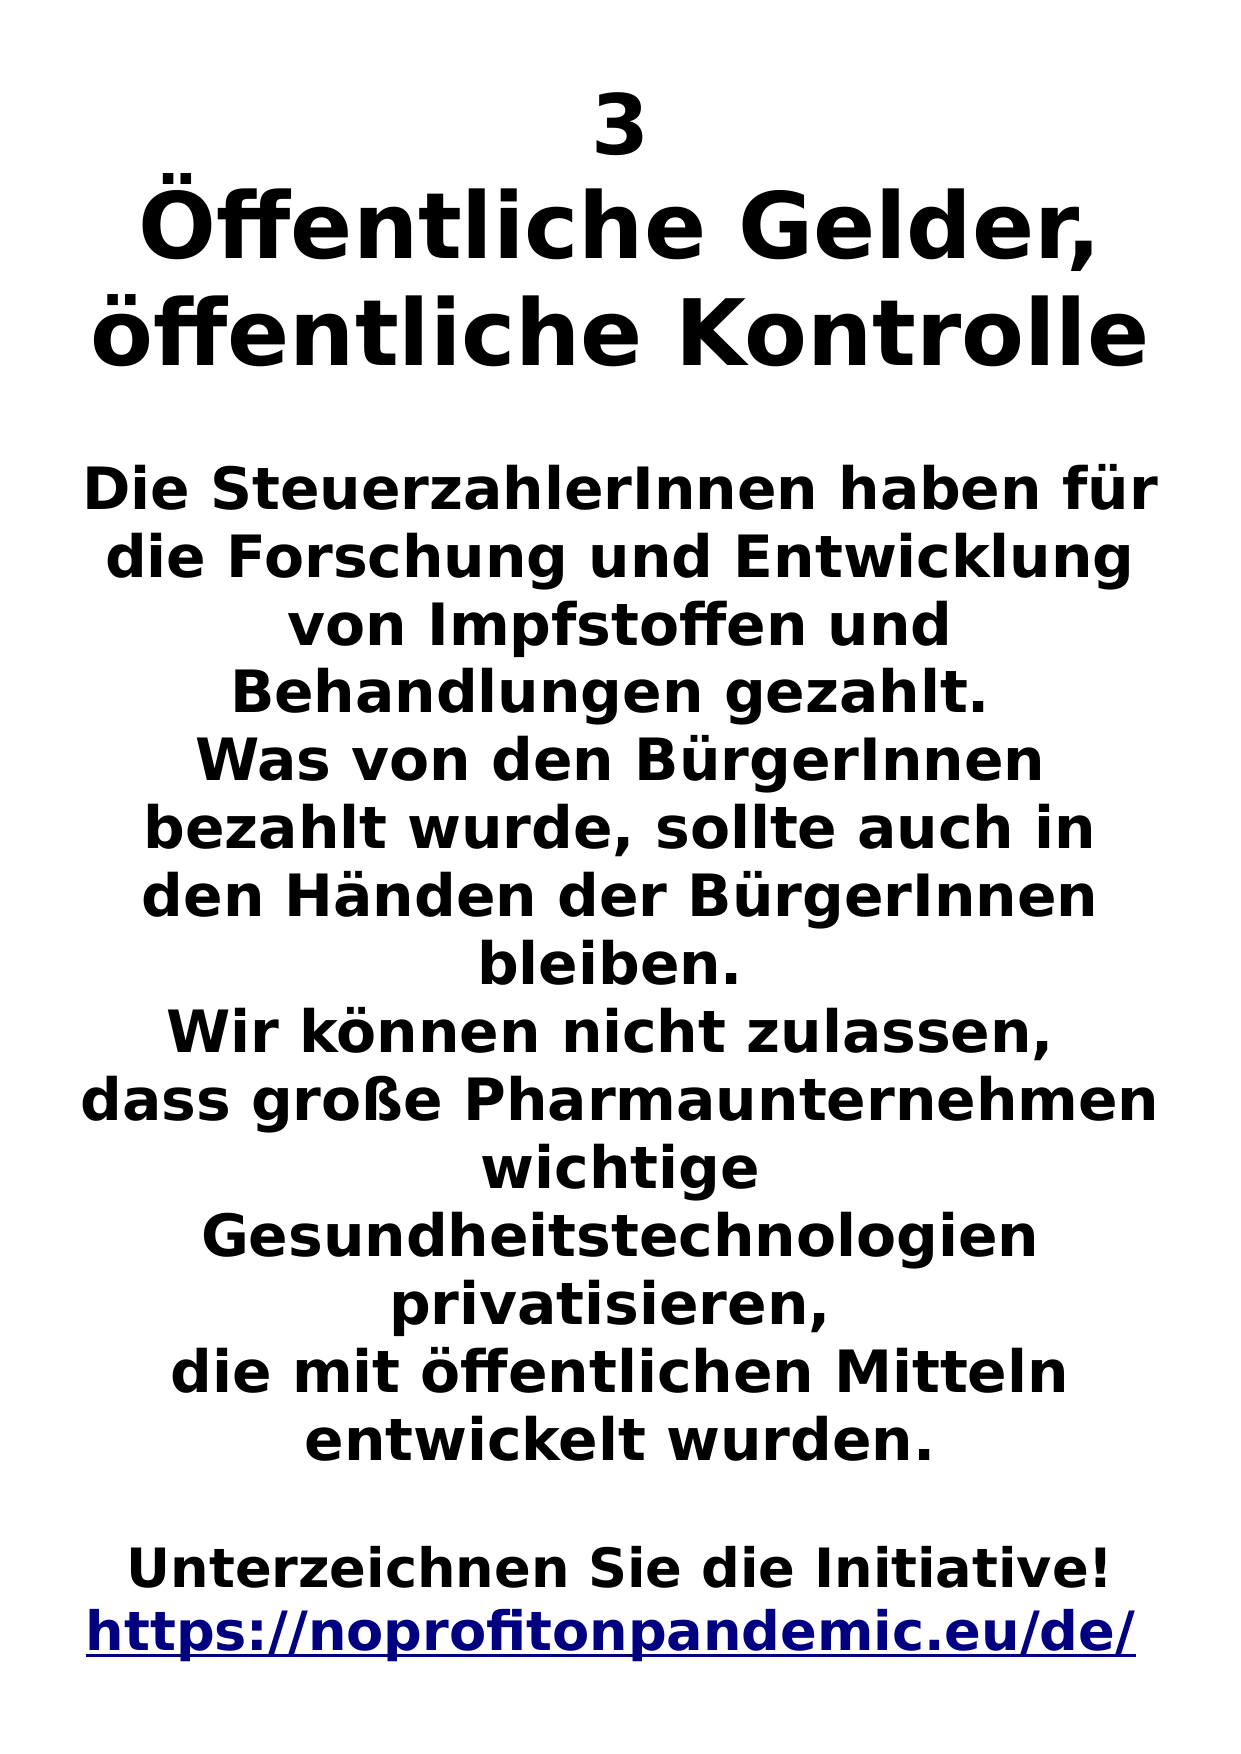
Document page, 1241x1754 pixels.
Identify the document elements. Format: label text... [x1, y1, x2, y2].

text Die SteuerzahlerInnen haben für die Forschung und Entwicklung von Impfstoffen und Behandlungen gezahlt. Was von den BürgerInnen bezahlt wurde, sollte auch in den Händen der BürgerInnen bleiben. Wir können nicht zulassen, dass große Pharmaunternehmen wichtige Gesundheitstechnologien privatisieren, die mit öffentlichen Mitteln entwickelt wurden. [77, 455, 1163, 1474]
text Öffentliche Gelder, öffentliche Kontrolle [77, 174, 1163, 387]
text 3 [77, 77, 1163, 174]
text Unterzeichnen Sie die Initiative! https://noprofitonpandemic.eu/de/ [77, 1537, 1163, 1663]
